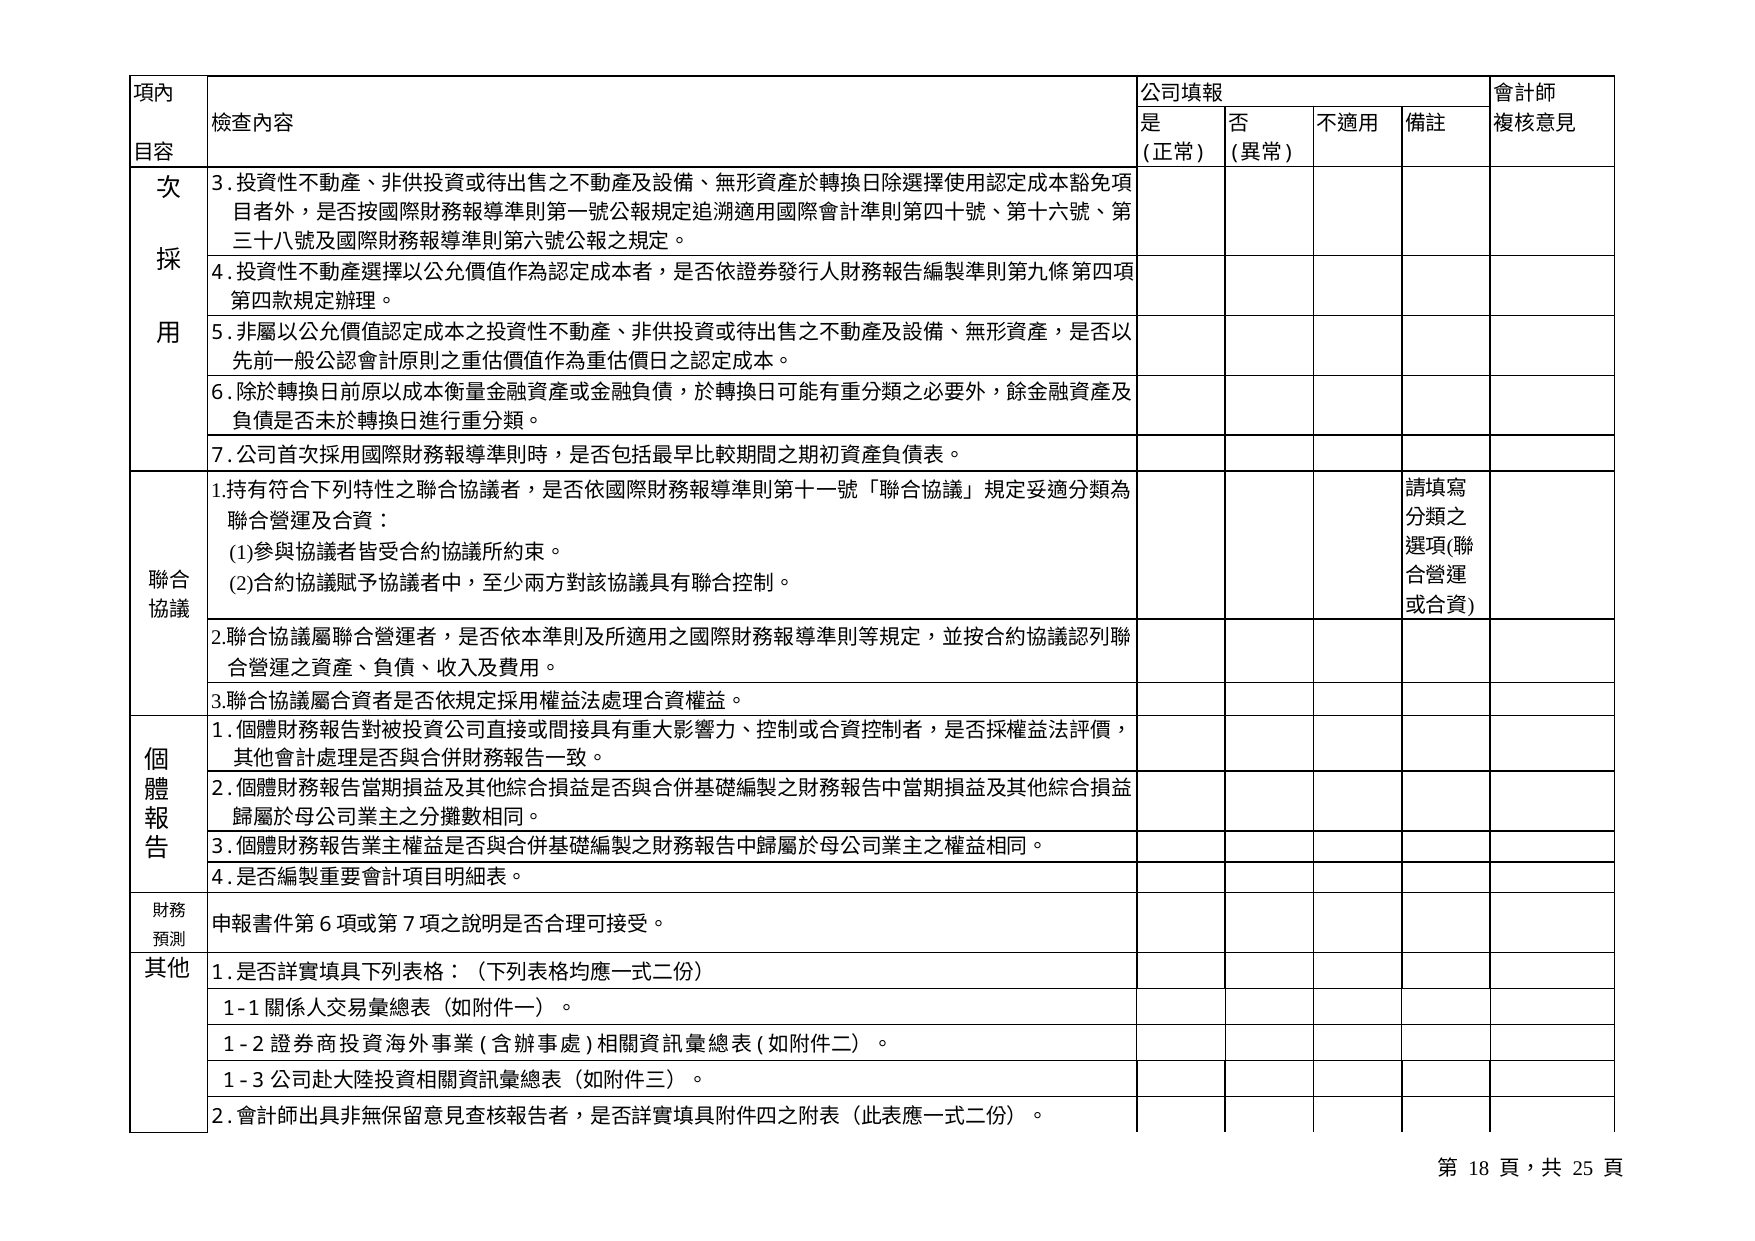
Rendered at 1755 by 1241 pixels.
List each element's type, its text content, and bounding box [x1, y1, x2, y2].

table_cell [1491, 1061, 1614, 1096]
table_cell [1403, 620, 1489, 682]
table_cell 2.個體財務報告當期損益及其他綜合損益是否與合併基礎編製之財務報告中當期損益及其他綜合損益歸屬於母公司業主之分攤數相同。 [208, 772, 1136, 830]
table_cell [1314, 683, 1401, 715]
table_cell [1403, 436, 1489, 470]
table_cell [1226, 316, 1313, 374]
table_header 公司填報 [1138, 77, 1489, 106]
table_cell 4.投資性不動產選擇以公允價值作為認定成本者，是否依證券發行人財務報告編製準則第九條第四項第四款規定辦理。 [208, 256, 1136, 314]
table_cell [1138, 716, 1224, 770]
table_cell 2.聯合協議屬聯合營運者，是否依本準則及所適用之國際財務報導準則等規定，並按合約協議認列聯合營運之資產、負債、收入及費用。 [208, 620, 1136, 682]
table_cell [1314, 256, 1401, 314]
table_cell [1403, 832, 1489, 861]
table_cell [1314, 893, 1401, 952]
table_cell [1226, 989, 1313, 1024]
table_cell [1226, 832, 1313, 861]
table_cell [1138, 1061, 1224, 1096]
table_cell [1403, 167, 1489, 255]
table_cell 財務 預測 [131, 893, 207, 952]
table_cell 是 (正常) [1138, 107, 1224, 166]
table_cell [1403, 863, 1489, 892]
table_header [208, 77, 1136, 106]
table_cell [1314, 1097, 1401, 1132]
table_cell [1314, 620, 1401, 682]
table_cell [1226, 436, 1313, 470]
table_cell [1491, 316, 1614, 374]
table_cell [1491, 167, 1614, 255]
table_cell [1491, 683, 1614, 715]
table_cell [1491, 1097, 1614, 1132]
table_cell 1-3公司赴大陸投資相關資訊彙總表（如附件三）。 [208, 1061, 1136, 1096]
table_cell 3.投資性不動產、非供投資或待出售之不動產及設備、無形資產於轉換日除選擇使用認定成本豁免項目者外，是否按國際財務報導準則第一號公報規定追溯適用國際會計準則第四十號、第十六號、第三十八號及國際財務報導準則第六號公報之規定。 [208, 168, 1136, 255]
table_cell [1491, 620, 1614, 682]
table_cell [1138, 683, 1224, 715]
table_cell [1314, 989, 1401, 1024]
table_cell [1314, 953, 1401, 988]
table_cell [1138, 832, 1224, 861]
table_cell [1403, 376, 1489, 434]
table_cell [1403, 953, 1489, 988]
table_cell [1226, 376, 1313, 434]
table_cell 7.公司首次採用國際財務報導準則時，是否包括最早比較期間之期初資產負債表。 [208, 436, 1136, 470]
table_cell 2.會計師出具非無保留意見查核報告者，是否詳實填具附件四之附表（此表應一式二份）。 [208, 1097, 1136, 1132]
table_cell [1491, 716, 1614, 770]
table_cell [1138, 620, 1224, 682]
table_cell [1314, 772, 1401, 830]
table_header 項內 [131, 76, 207, 106]
table_cell [1226, 893, 1313, 952]
table_cell [1491, 472, 1614, 618]
table_cell [1138, 1097, 1224, 1132]
table_cell [1402, 989, 1490, 1024]
table_cell [1314, 1061, 1401, 1096]
table_cell [1138, 863, 1224, 892]
table_cell [1403, 893, 1489, 952]
table_cell [1226, 472, 1313, 618]
table_cell [1226, 1025, 1313, 1060]
table_header 會計師 [1491, 77, 1614, 106]
table_cell [1226, 256, 1313, 314]
table_cell [1314, 863, 1401, 892]
table_cell [1226, 1061, 1313, 1096]
table_cell [1138, 472, 1224, 618]
table_cell 4.是否編製重要會計項目明細表。 [208, 863, 1136, 892]
table_cell [1138, 316, 1224, 374]
table_cell 複核意見 [1491, 106, 1614, 166]
table_cell [1226, 863, 1313, 892]
table_cell [1314, 832, 1401, 861]
table_cell [1491, 953, 1614, 988]
table_cell 備註 [1403, 107, 1489, 166]
table_cell [1491, 893, 1614, 952]
table_cell 5.非屬以公允價值認定成本之投資性不動產、非供投資或待出售之不動產及設備、無形資產，是否以先前一般公認會計原則之重估價值作為重估價日之認定成本。 [208, 316, 1136, 374]
table_cell 1.持有符合下列特性之聯合協議者，是否依國際財務報導準則第十一號「聯合協議」規定妥適分類為聯合營運及合資： (1)參與協議者皆受合約協議所約束。 (2)合約協議賦予協議者中，至少兩方對該協議具有聯合控制。 [208, 472, 1136, 618]
table_cell [1491, 256, 1614, 314]
table_cell 聯合協議 [131, 472, 207, 715]
table_cell [1314, 472, 1401, 618]
table_cell [1138, 376, 1224, 434]
table_cell [1491, 376, 1614, 434]
table_cell [1491, 863, 1614, 892]
table_cell [1403, 683, 1489, 715]
table_cell [1491, 1025, 1614, 1060]
table_cell [1314, 1025, 1401, 1060]
table_cell 1.是否詳實填具下列表格：（下列表格均應一式二份） [208, 953, 1136, 988]
table_cell [1314, 167, 1401, 255]
table_cell [1314, 376, 1401, 434]
table_cell [1491, 832, 1614, 861]
table_cell [1226, 953, 1313, 988]
table_cell 請填寫分類之選項(聯合營運或合資) [1403, 472, 1489, 618]
table_cell [1403, 316, 1489, 374]
table_cell 申報書件第6項或第7項之說明是否合理可接受。 [208, 893, 1136, 952]
table_cell 6.除於轉換日前原以成本衡量金融資產或金融負債，於轉換日可能有重分類之必要外，餘金融資產及負債是否未於轉換日進行重分類。 [208, 376, 1136, 434]
table_cell 檢查內容 [208, 106, 1136, 166]
table_cell [1137, 1025, 1225, 1060]
table_cell [1138, 772, 1224, 830]
table_cell [1403, 256, 1489, 314]
table_cell [1138, 436, 1224, 470]
table_cell [1491, 772, 1614, 830]
table_cell 3.聯合協議屬合資者是否依規定採用權益法處理合資權益。 [208, 683, 1136, 715]
table_cell 其他 [131, 953, 207, 1132]
table_cell 個體報告 [131, 716, 207, 892]
table_cell [1491, 436, 1614, 470]
table_cell 否 (異常) [1226, 107, 1313, 166]
table_cell [1403, 1097, 1489, 1132]
table_cell [1491, 989, 1614, 1024]
table_cell [1314, 716, 1401, 770]
table_cell [1402, 1025, 1490, 1060]
table_cell [1226, 772, 1313, 830]
table_cell [1226, 167, 1313, 255]
table_cell [1226, 620, 1313, 682]
table_cell [1138, 167, 1224, 255]
table_cell [1137, 989, 1225, 1024]
table_cell [1138, 953, 1224, 988]
table_cell [1226, 683, 1313, 715]
table_cell [1314, 436, 1401, 470]
table_cell 目容 [131, 106, 207, 166]
table_cell 1-2證券商投資海外事業(含辦事處)相關資訊彙總表(如附件二）。 [208, 1025, 1136, 1060]
table_cell [1226, 716, 1313, 770]
table_cell [1138, 893, 1224, 952]
table_cell 次 採 用 [131, 168, 207, 470]
table_cell 不適用 [1314, 107, 1401, 166]
table_cell [1403, 1061, 1489, 1096]
table_cell [1226, 1097, 1313, 1132]
table_cell 1.個體財務報告對被投資公司直接或間接具有重大影響力、控制或合資控制者，是否採權益法評價，其他會計處理是否與合併財務報告一致。 [208, 716, 1136, 770]
table_cell [1403, 772, 1489, 830]
table_cell [1314, 316, 1401, 374]
table_cell 3.個體財務報告業主權益是否與合併基礎編製之財務報告中歸屬於母公司業主之權益相同。 [208, 832, 1136, 861]
table_cell [1403, 716, 1489, 770]
table_cell [1138, 256, 1224, 314]
table_cell 1-1關係人交易彙總表（如附件一）。 [208, 989, 1136, 1024]
